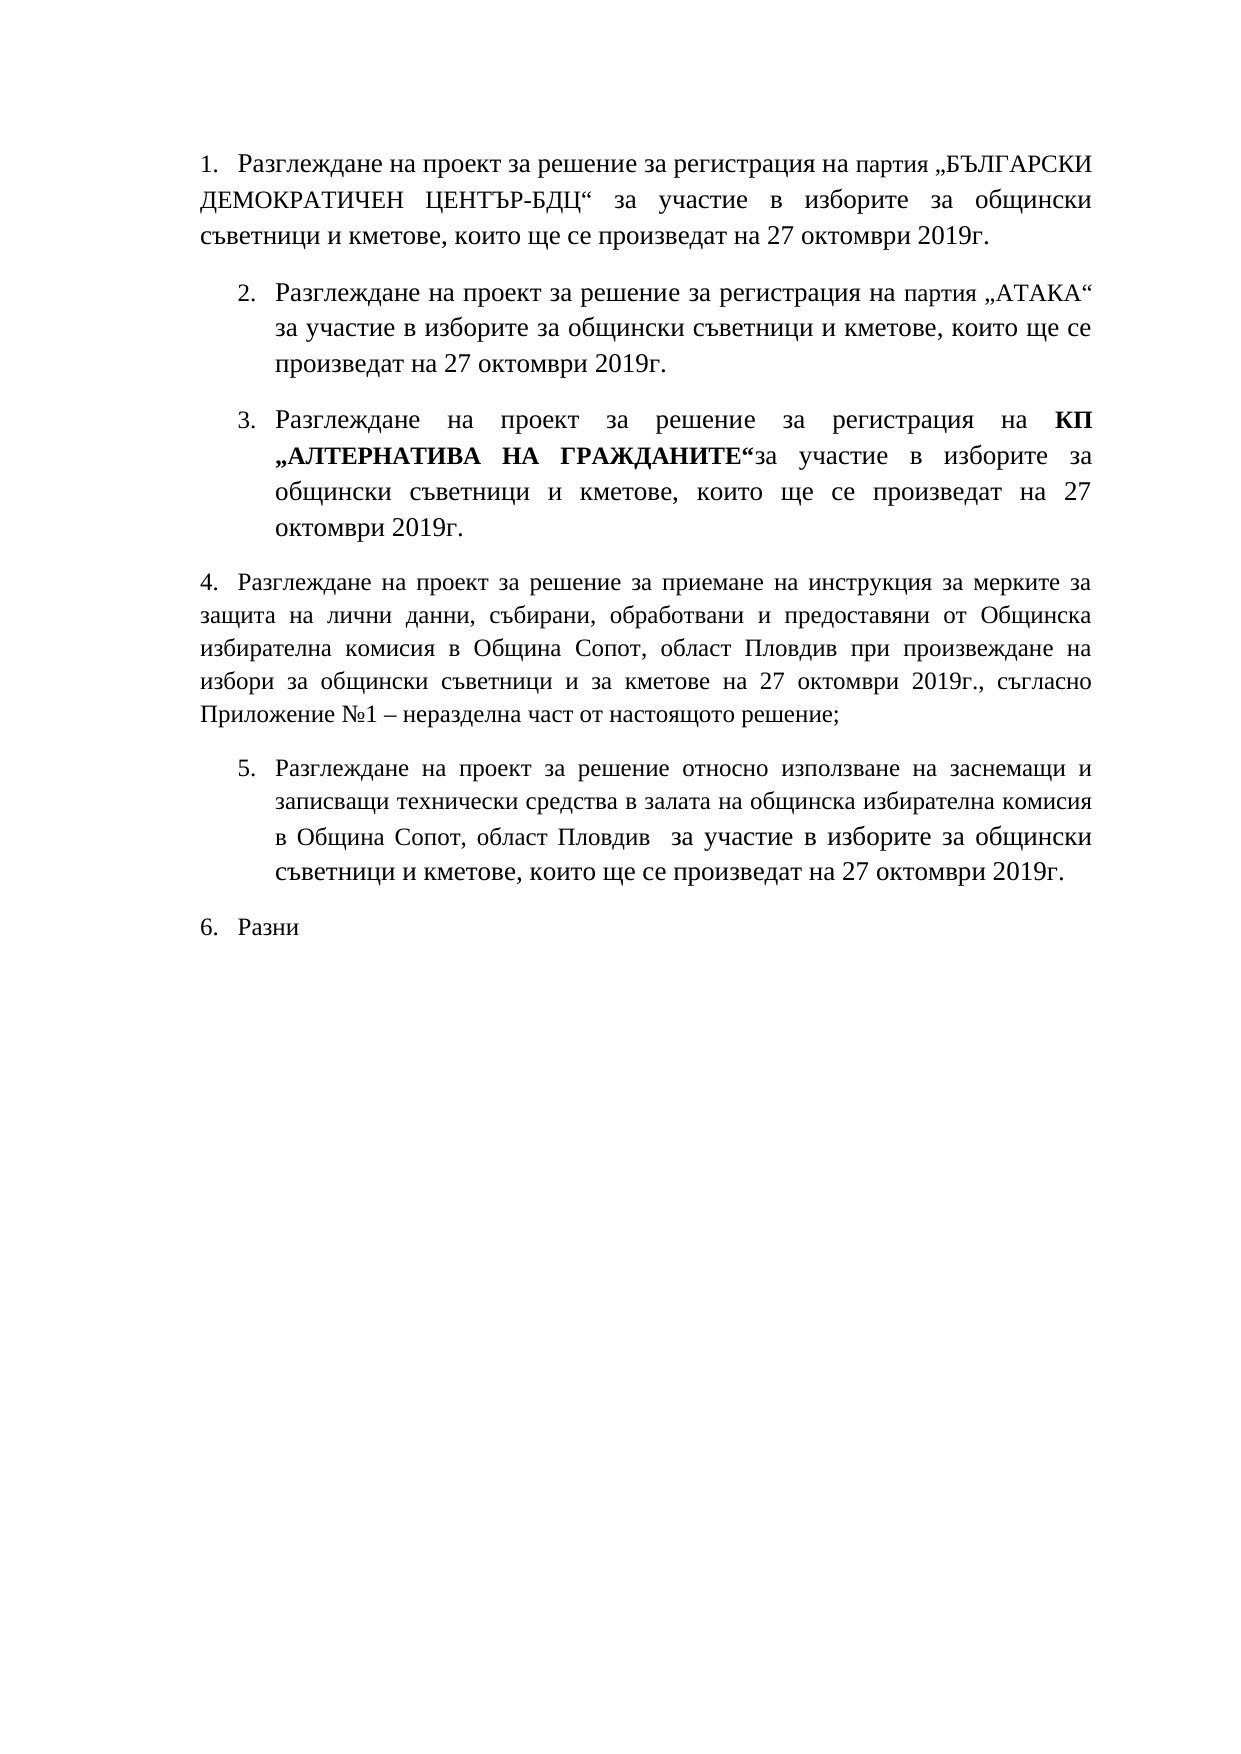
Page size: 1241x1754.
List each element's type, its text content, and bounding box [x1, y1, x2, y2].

list Разглеждане на проект за решениe за регистрация на партия „АТАКА“ за участие в изборите за общински съветници и кметове, които ще се произведат на 27 октомври 2019г. [237, 276, 1093, 378]
list Разглеждане на проект за решениe за регистрация на КП „АЛТЕРНАТИВА НА ГРАЖДАНИТЕ“за участие в изборите за общински съветници и кметове, които ще се произведат на 27 октомври 2019г. [237, 404, 1093, 542]
list Разни [162, 912, 1093, 941]
list Разглеждане на проект за решениe за регистрация на партия „БЪЛГАРСКИ ДЕМОКРАТИЧЕН ЦЕНТЪР-БДЦ“ за участие в изборите за общински съветници и кметове, които ще се произведат на 27 октомври 2019г. [162, 148, 1093, 250]
list Разглеждане на проект за решение за приемане на инструкция за мерките за защита на лични данни, събирани, обработвани и предоставяни от Общинска избирателна комисия в Община Сопот, област Пловдив при произвеждане на избори за общински съветници и за кметове на 27 октомври 2019г., съгласно Приложение №1 – неразделна част от настоящото решение; [162, 567, 1093, 728]
list Разглеждане на проект за решение относно използване на заснемащи и записващи технически средства в залата на общинска избирателна комисия в Община Сопот, област Пловдив за участие в изборите за общински съветници и кметове, които ще се произведат на 27 октомври 2019г. [237, 753, 1093, 887]
